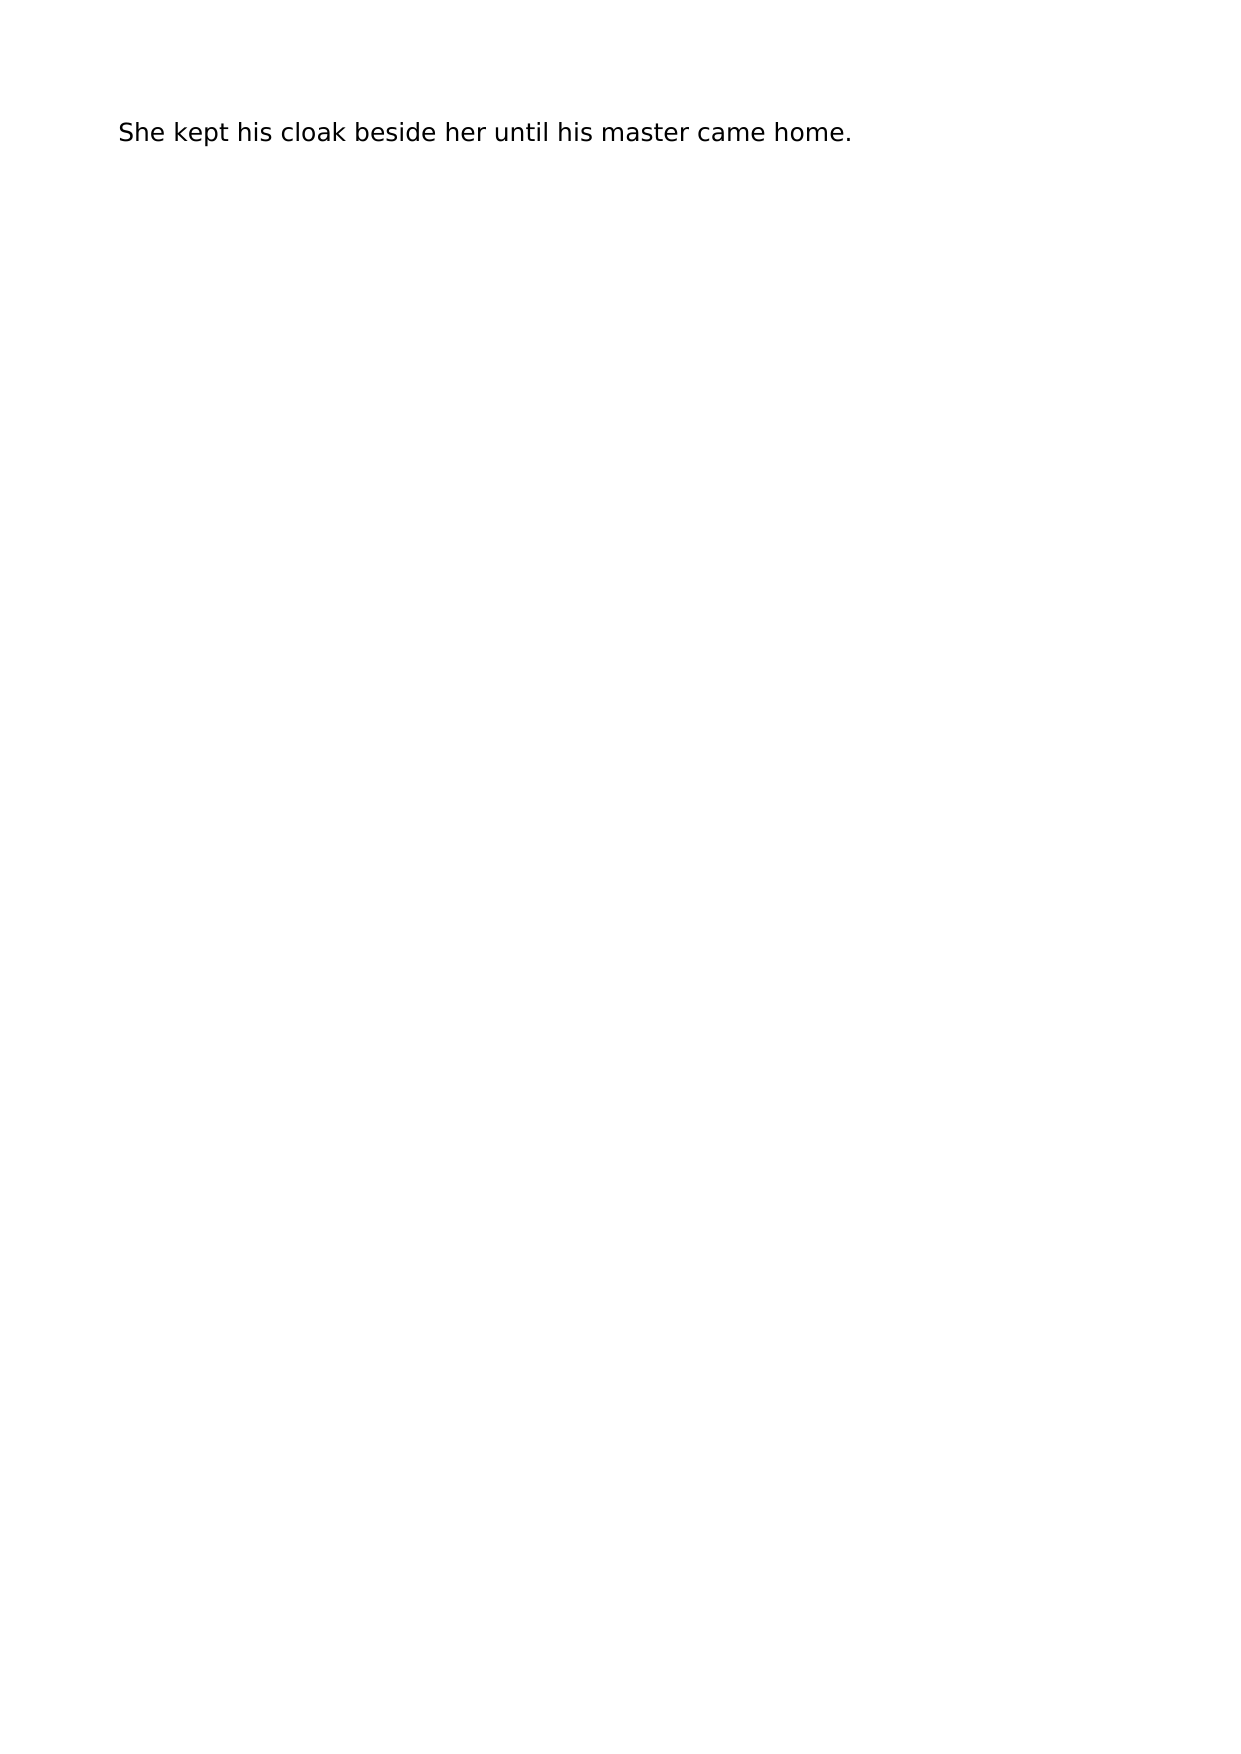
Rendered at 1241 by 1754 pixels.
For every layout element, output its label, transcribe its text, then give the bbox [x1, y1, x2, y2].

text She kept his cloak beside her until his master came home. [118, 118, 1122, 147]
